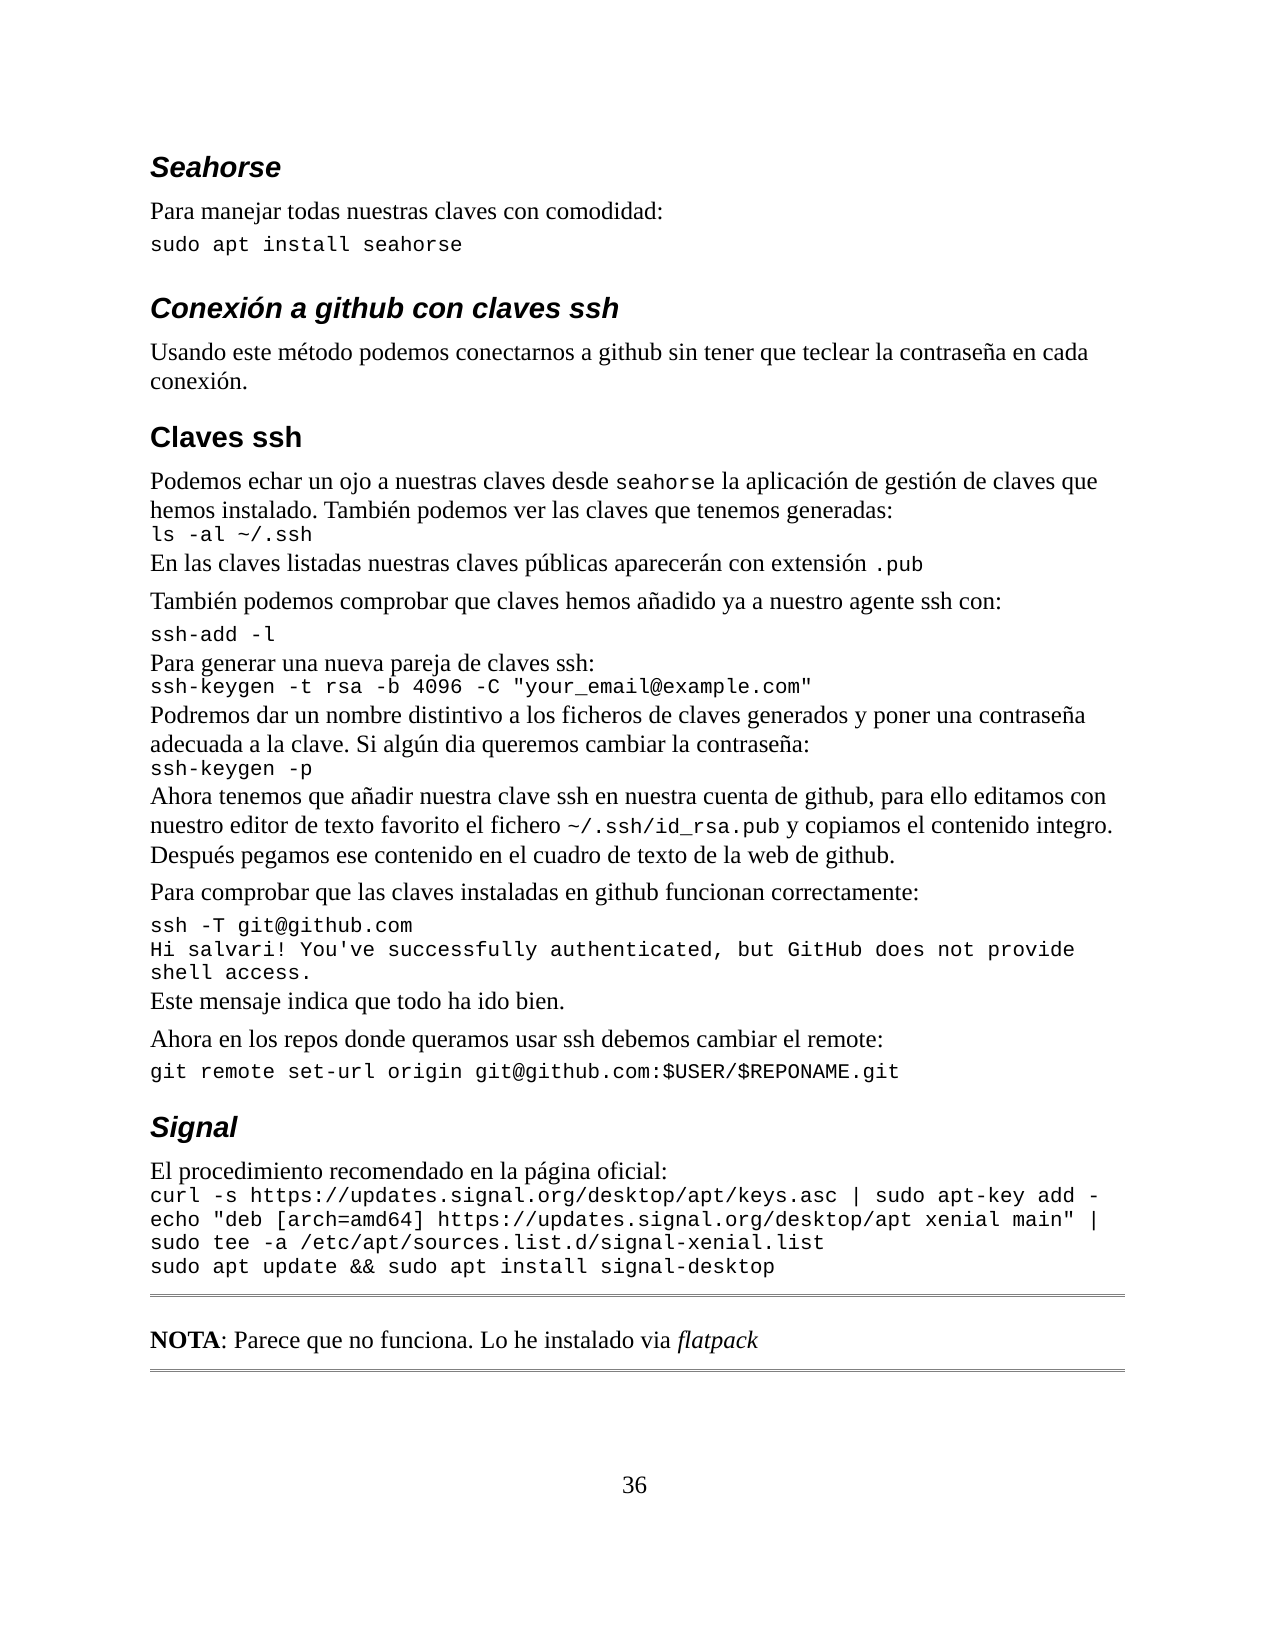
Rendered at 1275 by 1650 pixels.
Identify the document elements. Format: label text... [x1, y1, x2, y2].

text Ahora tenemos que añadir nuestra clave ssh en nuestra cuenta de github, para ello editamos con nuestro editor de texto favorito el fichero ~/.ssh/id_rsa.pub y copiamos el contenido integro. Después pegamos ese contenido en el cuadro de texto de la web de github. [150, 781, 1125, 868]
text ssh-keygen -p [150, 758, 1125, 781]
text Podemos echar un ojo a nuestras claves desde seahorse la aplicación de gestión de claves que hemos instalado. También podemos ver las claves que tenemos generadas: [150, 466, 1125, 524]
text Podremos dar un nombre distintivo a los ficheros de claves generados y poner una contraseña adecuada a la clave. Si algún dia queremos cambiar la contraseña: [150, 700, 1125, 758]
text git remote set-url origin git@github.com:$USER/$REPONAME.git [150, 1061, 1125, 1085]
text Para comprobar que las claves instaladas en github funcionan correctamente: [150, 877, 1125, 906]
text echo "deb [arch=amd64] https://updates.signal.org/desktop/apt xenial main" | sudo tee -a /etc/apt/sources.list.d/signal-xenial.list [150, 1208, 1125, 1256]
text Hi salvari! You've successfully authenticated, but GitHub does not provide shell access. [150, 939, 1125, 986]
text sudo apt install seahorse [150, 234, 1125, 257]
text Este mensaje indica que todo ha ido bien. [150, 986, 1125, 1015]
text ssh -T git@github.com [150, 915, 1125, 939]
subtitle Claves ssh [150, 420, 1125, 453]
text Para manejar todas nuestras claves con comodidad: [150, 196, 1125, 225]
text curl -s https://updates.signal.org/desktop/apt/keys.asc | sudo apt-key add - [150, 1185, 1125, 1208]
text NOTA: Parece que no funciona. Lo he instalado via flatpack [150, 1326, 1125, 1354]
subtitle Signal [150, 1110, 1125, 1144]
text Para generar una nueva pareja de claves ssh: [150, 648, 1125, 677]
text También podemos comprobar que claves hemos añadido ya a nuestro agente ssh con: [150, 586, 1125, 615]
text sudo apt update && sudo apt install signal-desktop [150, 1256, 1125, 1279]
text ls -al ~/.ssh [150, 524, 1125, 548]
subtitle Conexión a github con claves ssh [150, 291, 1125, 325]
text ssh-keygen -t rsa -b 4096 -C "your_email@example.com" [150, 677, 1125, 700]
text Usando este método podemos conectarnos a github sin tener que teclear la contraseña en cada conexión. [150, 337, 1125, 395]
text El procedimiento recomendado en la página oficial: [150, 1156, 1125, 1185]
text Ahora en los repos donde queramos usar ssh debemos cambiar el remote: [150, 1024, 1125, 1052]
text En las claves listadas nuestras claves públicas aparecerán con extensión .pub [150, 548, 1125, 577]
subtitle Seahorse [150, 150, 1125, 183]
text ssh-add -l [150, 624, 1125, 648]
